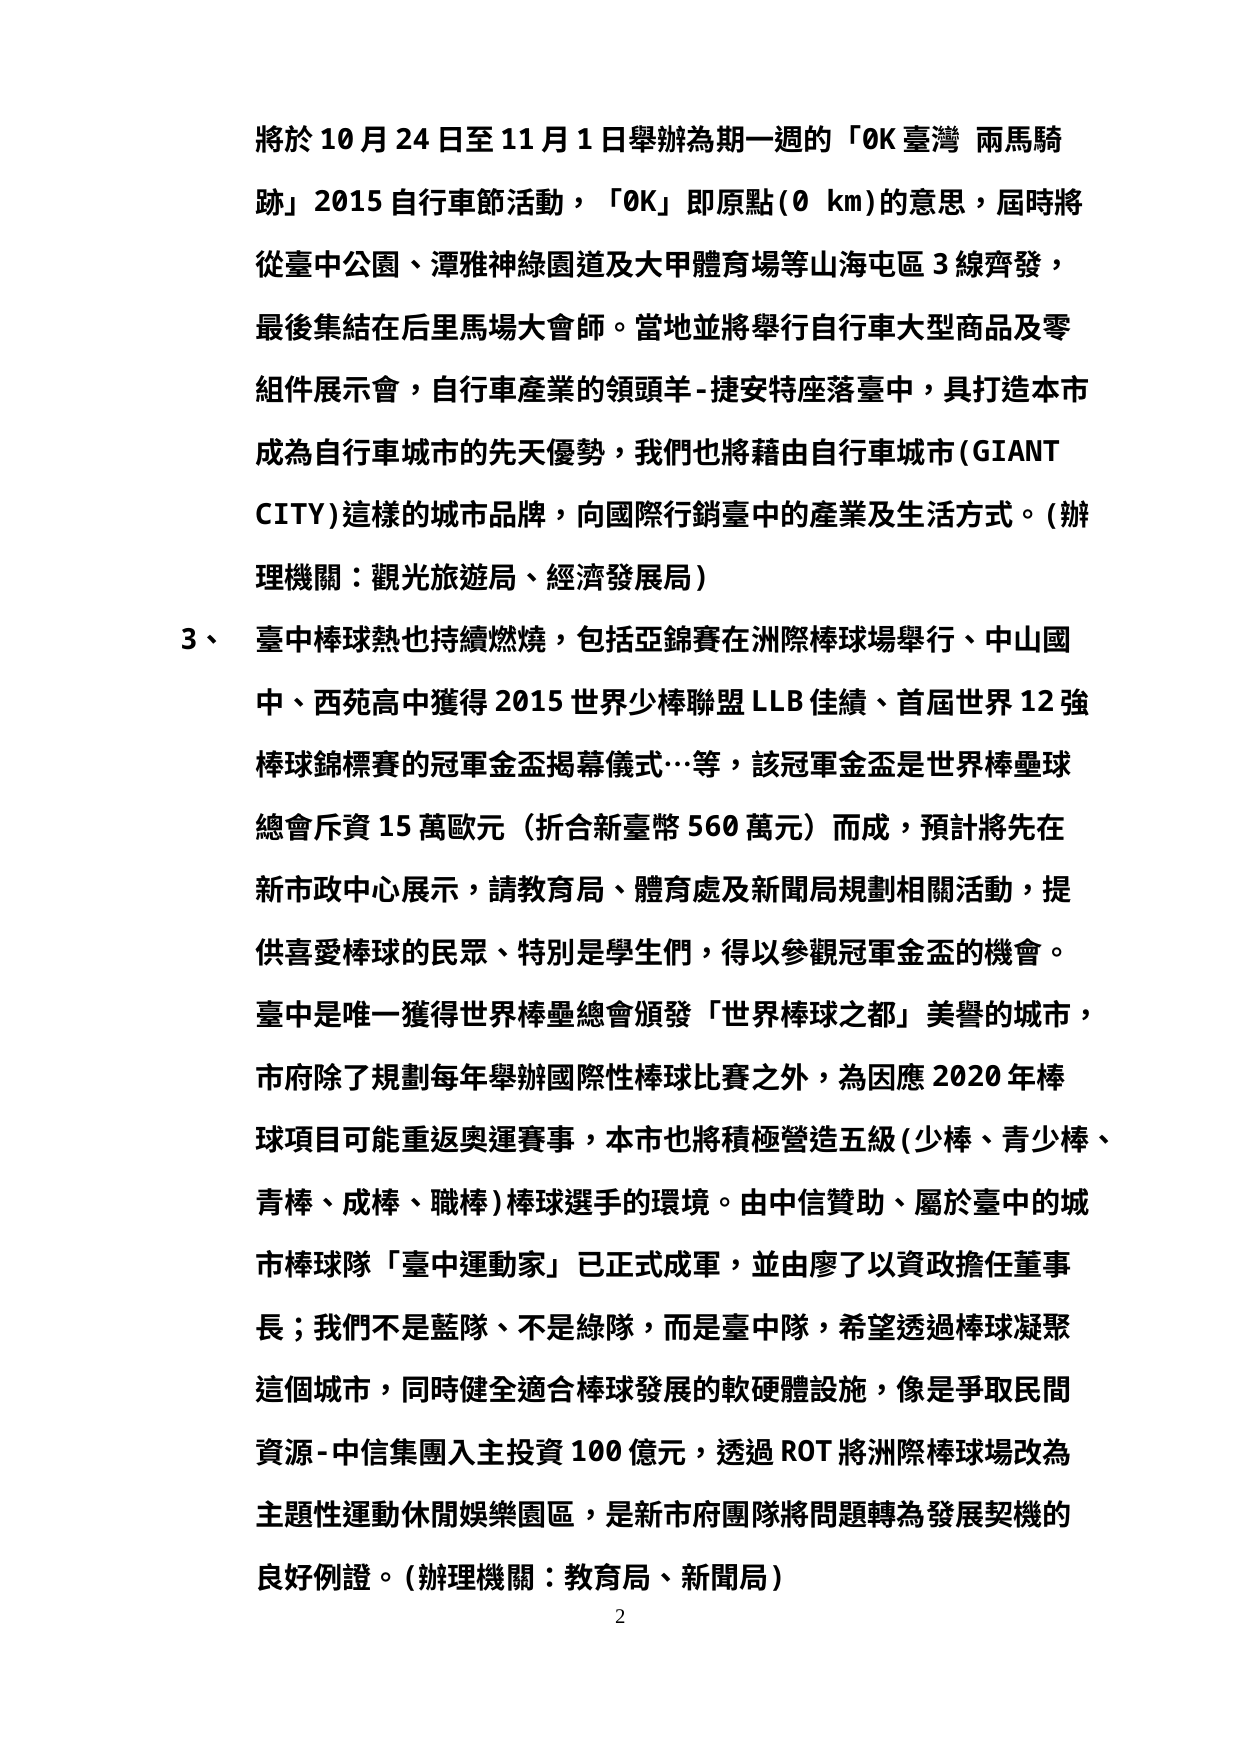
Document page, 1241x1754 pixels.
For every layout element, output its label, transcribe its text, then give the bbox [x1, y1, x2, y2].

list 臺中棒球熱也持續燃燒，包括亞錦賽在洲際棒球場舉行、中山國中、西苑高中獲得2015世界少棒聯盟LLB佳績、首屆世界12強棒球錦標賽的冠軍金盃揭幕儀式…等，該冠軍金盃是世界棒壘球總會斥資15萬歐元（折合新臺幣560萬元）而成，預計將先在新市政中心展示，請教育局、體育處及新聞局規劃相關活動，提供喜愛棒球的民眾、特別是學生們，得以參觀冠軍金盃的機會。臺中是唯一獲得世界棒壘總會頒發「世界棒球之都」美譽的城市，市府除了規劃每年舉辦國際性棒球比賽之外，為因應2020年棒球項目可能重返奧運賽事，本市也將積極營造五級(少棒、青少棒、青棒、成棒、職棒)棒球選手的環境。由中信贊助、屬於臺中的城市棒球隊「臺中運動家」已正式成軍，並由廖了以資政擔任董事長；我們不是藍隊、不是綠隊，而是臺中隊，希望透過棒球凝聚這個城市，同時健全適合棒球發展的軟硬體設施，像是爭取民間資源-中信集團入主投資100億元，透過ROT將洲際棒球場改為主題性運動休閒娛樂園區，是新市府團隊將問題轉為發展契機的良好例證。(辦理機關：教育局、新聞局) [180, 596, 1090, 1596]
list 在此先與大家分享上週到大里、霧峰、太平等屯區的視察行程：有關霧峰乾溪自行車道，串連至后豐、東豐、潭雅神等自行車道，並推動經烏日串連海線的自行車道，原定4年內完成本市建置600公里自行車道的目標，可望縮短期程，於2年內完成。而市府推出的自行車「369」計畫，也獲得捷安特自行車董事長-劉金標先生支持，公開承諾贊助設置中科iBike租賃站。此外，市府將於10月24日至11月1日舉辦為期一週的「0K臺灣 兩馬騎跡」2015自行車節活動，「0K」即原點(0 km)的意思，屆時將從臺中公園、潭雅神綠園道及大甲體育場等山海屯區3線齊發，最後集結在后里馬場大會師。當地並將舉行自行車大型商品及零組件展示會，自行車產業的領頭羊-捷安特座落臺中，具打造本市成為自行車城市的先天優勢，我們也將藉由自行車城市(GIANT CITY)這樣的城市品牌，向國際行銷臺中的產業及生活方式。(辦理機關：觀光旅遊局、經濟發展局) [180, 96, 1090, 596]
